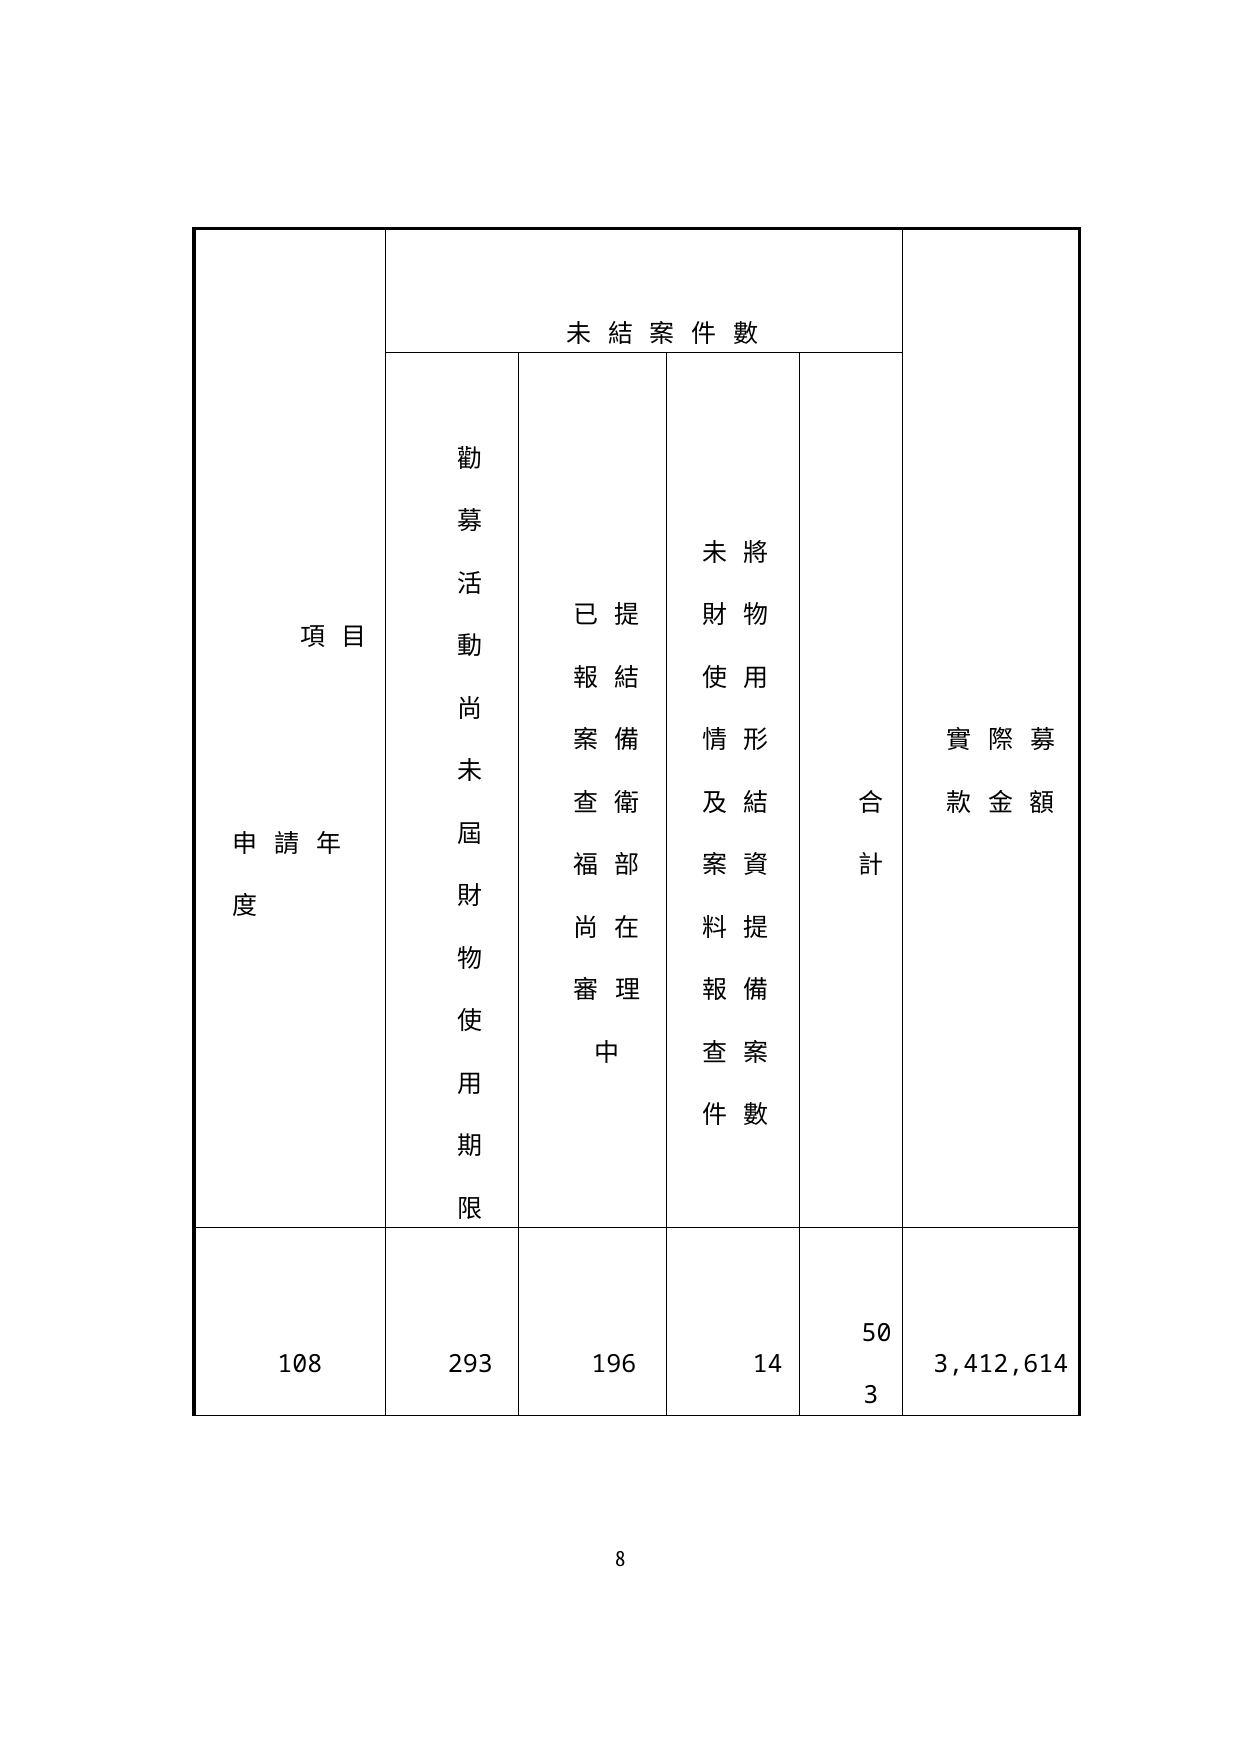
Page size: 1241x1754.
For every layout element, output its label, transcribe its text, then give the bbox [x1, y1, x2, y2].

table_cell 503 [800, 1228, 902, 1415]
table_cell 合計 [800, 353, 902, 1227]
table_cell 未將財物使用情形及結案資料提報備查案件數 [667, 353, 799, 1227]
table_cell 3,412,614 [903, 1228, 1078, 1415]
table_cell 14 [667, 1228, 799, 1415]
table_cell 108 [196, 1228, 385, 1415]
table_header 實際募款金額 [903, 230, 1078, 1227]
table_header 未結案件數 [386, 230, 902, 352]
table_cell 勸募活動尚未屆財物使用期限 [386, 353, 518, 1227]
table_cell 已提報結案備查衛福部尚在審理中 [519, 353, 666, 1227]
table_cell 196 [519, 1228, 666, 1415]
table_header 項目 申請年度 [196, 230, 385, 1227]
table_cell 293 [386, 1228, 518, 1415]
